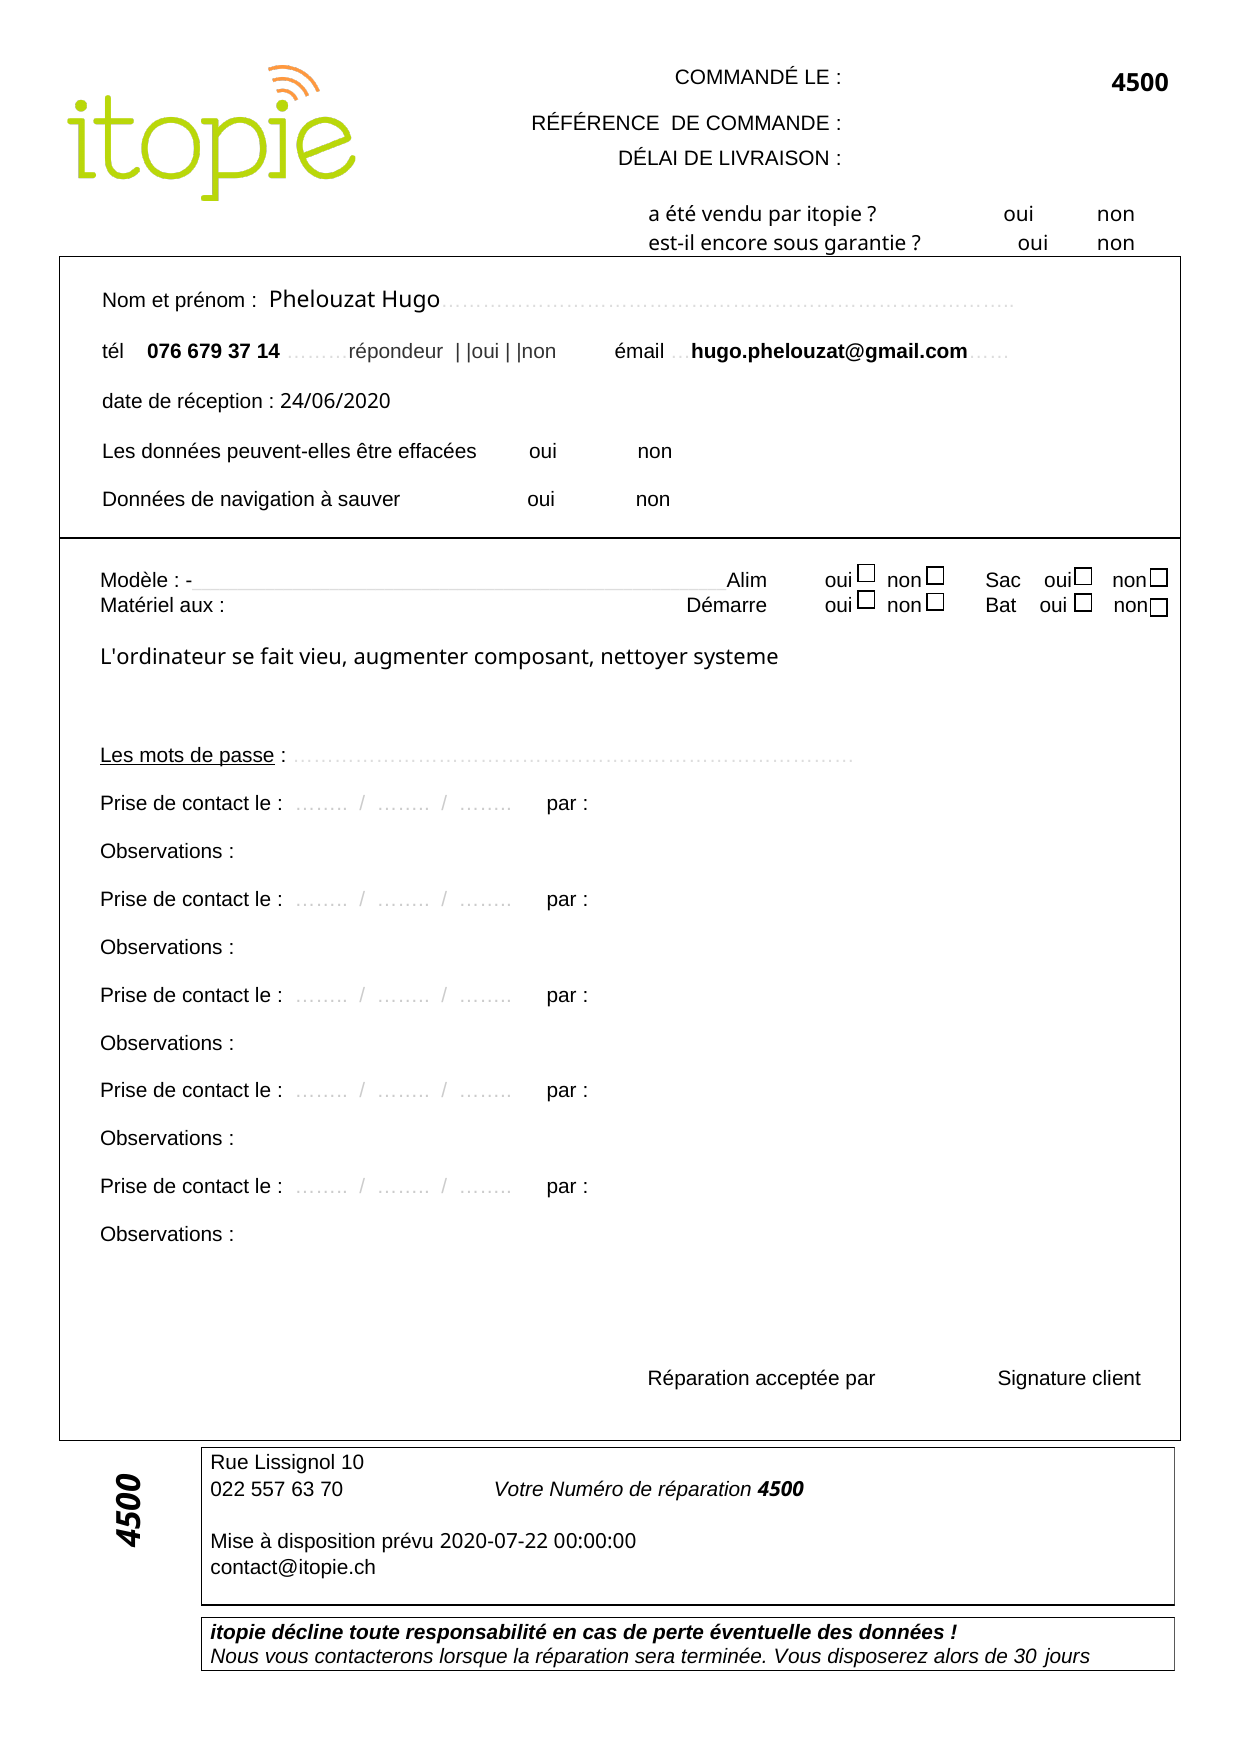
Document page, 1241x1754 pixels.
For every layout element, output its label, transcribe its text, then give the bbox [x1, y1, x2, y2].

table_cell RÉFÉRENCE DE COMMANDE : [490, 105, 847, 140]
text Nom et prénom : Phelouzat Hugo……………………………………………………………………….. [60, 280, 1180, 314]
table_header 4500 [847, 59, 1180, 104]
text Modèle : - Alim oui non Sac oui non [948, 562, 1180, 590]
text est-il encore sous garantie ? oui non [59, 228, 1181, 256]
text Données de navigation à sauver oui non [60, 484, 1180, 511]
text a été vendu par itopie ? oui non [59, 199, 1181, 228]
table_header Rue Lissignol 10 022 557 63 70 Votre Numéro de réparation 4500 Mise à disposition prévu 2020-07-22 00:00:00 contact@itopie.ch [195, 1441, 1180, 1611]
text Prise de contact le : …….. / …….. / …….. par : [60, 883, 1180, 911]
table_header 4500 [59, 1441, 195, 1677]
text Prise de contact le : …….. / …….. / …….. par : [60, 1075, 1180, 1102]
text Observations : [60, 1123, 1180, 1150]
text Prise de contact le : …….. / …….. / …….. par : [60, 1171, 1180, 1198]
table_cell itopie décline toute responsabilité en cas de perte éventuelle des données ! Nous vous contacterons lorsque la réparation sera terminée. Vous disposerez alors de 30 jours [195, 1611, 1180, 1677]
text tél 076 679 37 14 ………répondeur | |oui | |non émail …hugo.phelouzat@gmail.com…… [60, 335, 1180, 362]
text Observations : [60, 1219, 1180, 1246]
table_cell [847, 105, 1180, 140]
text L'ordinateur se fait vieu, augmenter composant, nettoyer systeme [60, 638, 1180, 671]
text Les données peuvent-elles être effacées oui non [60, 436, 1180, 463]
picture [67, 65, 356, 201]
text Prise de contact le : …….. / …….. / …….. par : [60, 979, 1180, 1006]
table_cell DÉLAI DE LIVRAISON : [490, 140, 847, 175]
text date de réception : 24/06/2020 [60, 383, 1180, 415]
text Les mots de passe : ……………………………………………………………………… [60, 740, 1180, 767]
text Observations : [60, 1027, 1180, 1054]
text Réparation acceptée par Signature client [60, 1363, 1180, 1390]
text Prise de contact le : …….. / …….. / …….. par : [60, 788, 1180, 815]
table_cell [847, 140, 1180, 175]
text Modèle : - Alim oui non Sac oui non [879, 562, 925, 590]
text Modèle : - Alim oui non Sac oui non [60, 562, 856, 590]
text Observations : [60, 931, 1180, 958]
text Observations : [60, 836, 1180, 863]
text Matériel aux : Démarre oui non Bat oui non [60, 590, 1180, 617]
table_header COMMANDÉ LE : [490, 59, 847, 104]
